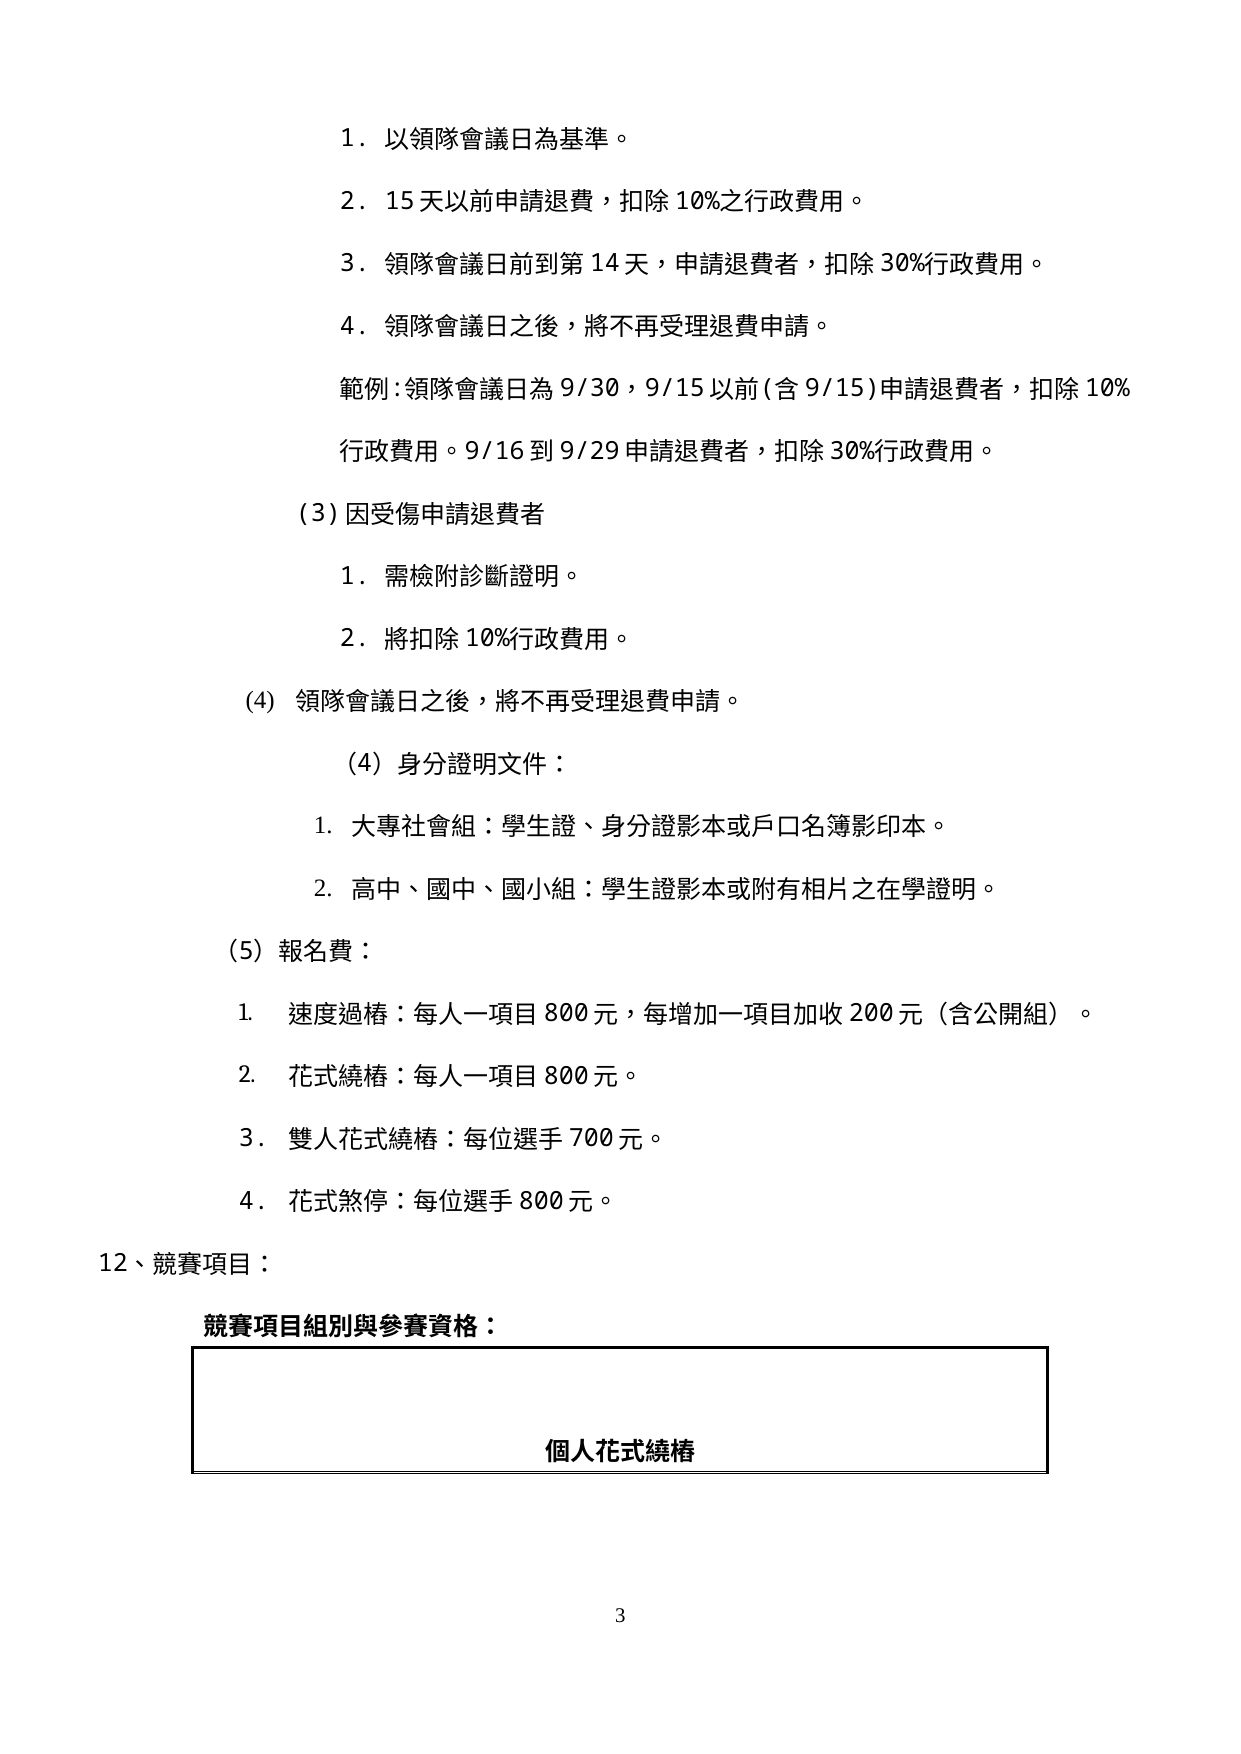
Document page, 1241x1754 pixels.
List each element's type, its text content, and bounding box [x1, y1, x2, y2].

list 雙人花式繞樁：每位選手700元。 [238, 1096, 1152, 1158]
table_header 個人花式繞樁 [194, 1349, 1046, 1471]
list 報名費： [214, 908, 1152, 971]
text 1. 以領隊會議日為基準。 [339, 96, 1152, 158]
list 速度過樁：每人一項目800元，每增加一項目加收200元（含公開組）。 [238, 971, 1152, 1033]
text 範例:領隊會議日為9/30，9/15以前(含9/15)申請退費者，扣除10%行政費用。9/16到9/29申請退費者，扣除30%行政費用。 [339, 346, 1152, 471]
list 大專社會組：學生證、身分證影本或戶口名簿影印本。 [313, 783, 1152, 846]
text 競賽項目組別與參賽資格： [189, 1283, 1152, 1346]
list 競賽項目： [98, 1221, 1152, 1283]
list 領隊會議日之後，將不再受理退費申請。 [89, 658, 1152, 721]
list 身分證明文件： [332, 721, 1152, 783]
text 2. 將扣除10%行政費用。 [339, 596, 1152, 658]
list 花式煞停：每位選手800元。 [238, 1158, 1152, 1221]
text 3. 領隊會議日前到第14天，申請退費者，扣除30%行政費用。 [339, 221, 1152, 283]
list 高中、國中、國小組：學生證影本或附有相片之在學證明。 [313, 846, 1152, 908]
text 4. 領隊會議日之後，將不再受理退費申請。 [339, 283, 1152, 346]
list 因受傷申請退費者 [296, 471, 1152, 533]
list 花式繞樁：每人一項目800元。 [238, 1033, 1152, 1096]
text 1. 需檢附診斷證明。 [339, 533, 1152, 596]
text 2. 15天以前申請退費，扣除10%之行政費用。 [339, 158, 1152, 221]
